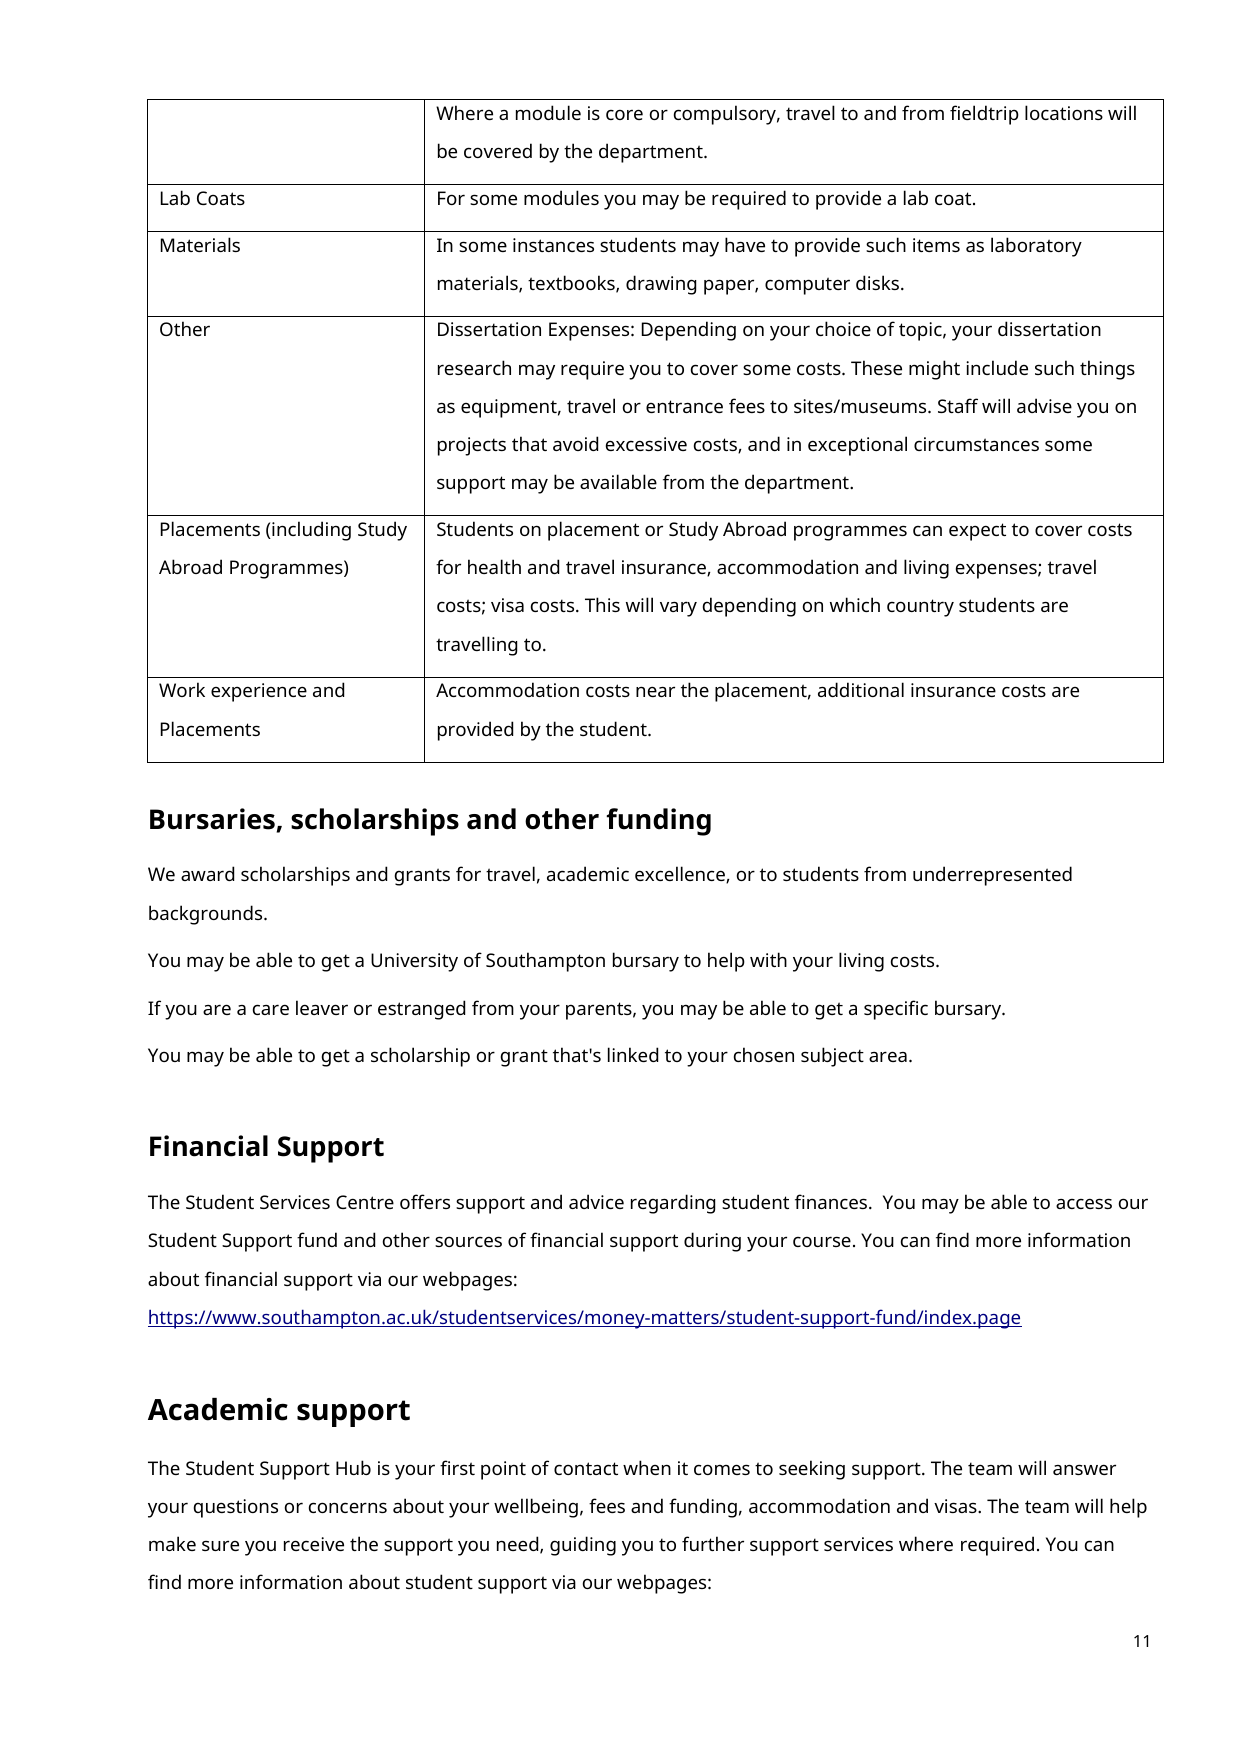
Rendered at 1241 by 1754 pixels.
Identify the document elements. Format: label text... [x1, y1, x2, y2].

table_cell Accommodation costs near the placement, additional insurance costs are provided by the student. [425, 678, 1163, 762]
text You may be able to get a University of Southampton bursary to help with your living costs. [148, 947, 1152, 973]
table_cell Where a module is core or compulsory, travel to and from fieldtrip locations will be covered by the department. [425, 100, 1163, 184]
subtitle Financial Support [148, 1128, 1152, 1165]
table_cell In some instances students may have to provide such items as laboratory materials, textbooks, drawing paper, computer disks. [425, 232, 1163, 316]
table_cell Lab Coats [148, 185, 424, 231]
table_cell Placements (including Study Abroad Programmes) [148, 516, 424, 677]
text We award scholarships and grants for travel, academic excellence, or to students from underrepresented backgrounds. [148, 862, 1152, 925]
subtitle Academic support [148, 1389, 1152, 1429]
table_cell Work experience and Placements [148, 678, 424, 762]
table_cell Students on placement or Study Abroad programmes can expect to cover costs for health and travel insurance, accommodation and living expenses; travel costs; visa costs. This will vary depending on which country students are travelling to. [425, 516, 1163, 677]
text You may be able to get a scholarship or grant that's linked to your chosen subject area. [148, 1043, 1152, 1068]
table_cell For some modules you may be required to provide a lab coat. [425, 185, 1163, 231]
table_cell Other [148, 317, 424, 515]
table_cell Materials [148, 232, 424, 316]
table_cell [148, 100, 424, 184]
table_cell Dissertation Expenses: Depending on your choice of topic, your dissertation research may require you to cover some costs. These might include such things as equipment, travel or entrance fees to sites/museums. Staff will advise you on projects that avoid excessive costs, and in exceptional circumstances some support may be available from the department. [425, 317, 1163, 515]
text The Student Services Centre offers support and advice regarding student finances. You may be able to access our Student Support fund and other sources of financial support during your course. You can find more information about financial support via our webpages: https://www.southampton.ac.uk/studentservices/money-matters/student-support-fund/index.page [148, 1189, 1152, 1329]
subtitle Bursaries, scholarships and other funding [148, 800, 1152, 837]
text If you are a care leaver or estranged from your parents, you may be able to get a specific bursary. [148, 995, 1152, 1021]
text The Student Support Hub is your first point of contact when it comes to seeking support. The team will answer your questions or concerns about your wellbeing, fees and funding, accommodation and visas. The team will help make sure you receive the support you need, guiding you to further support services where required. You can find more information about student support via our webpages: [148, 1455, 1152, 1595]
